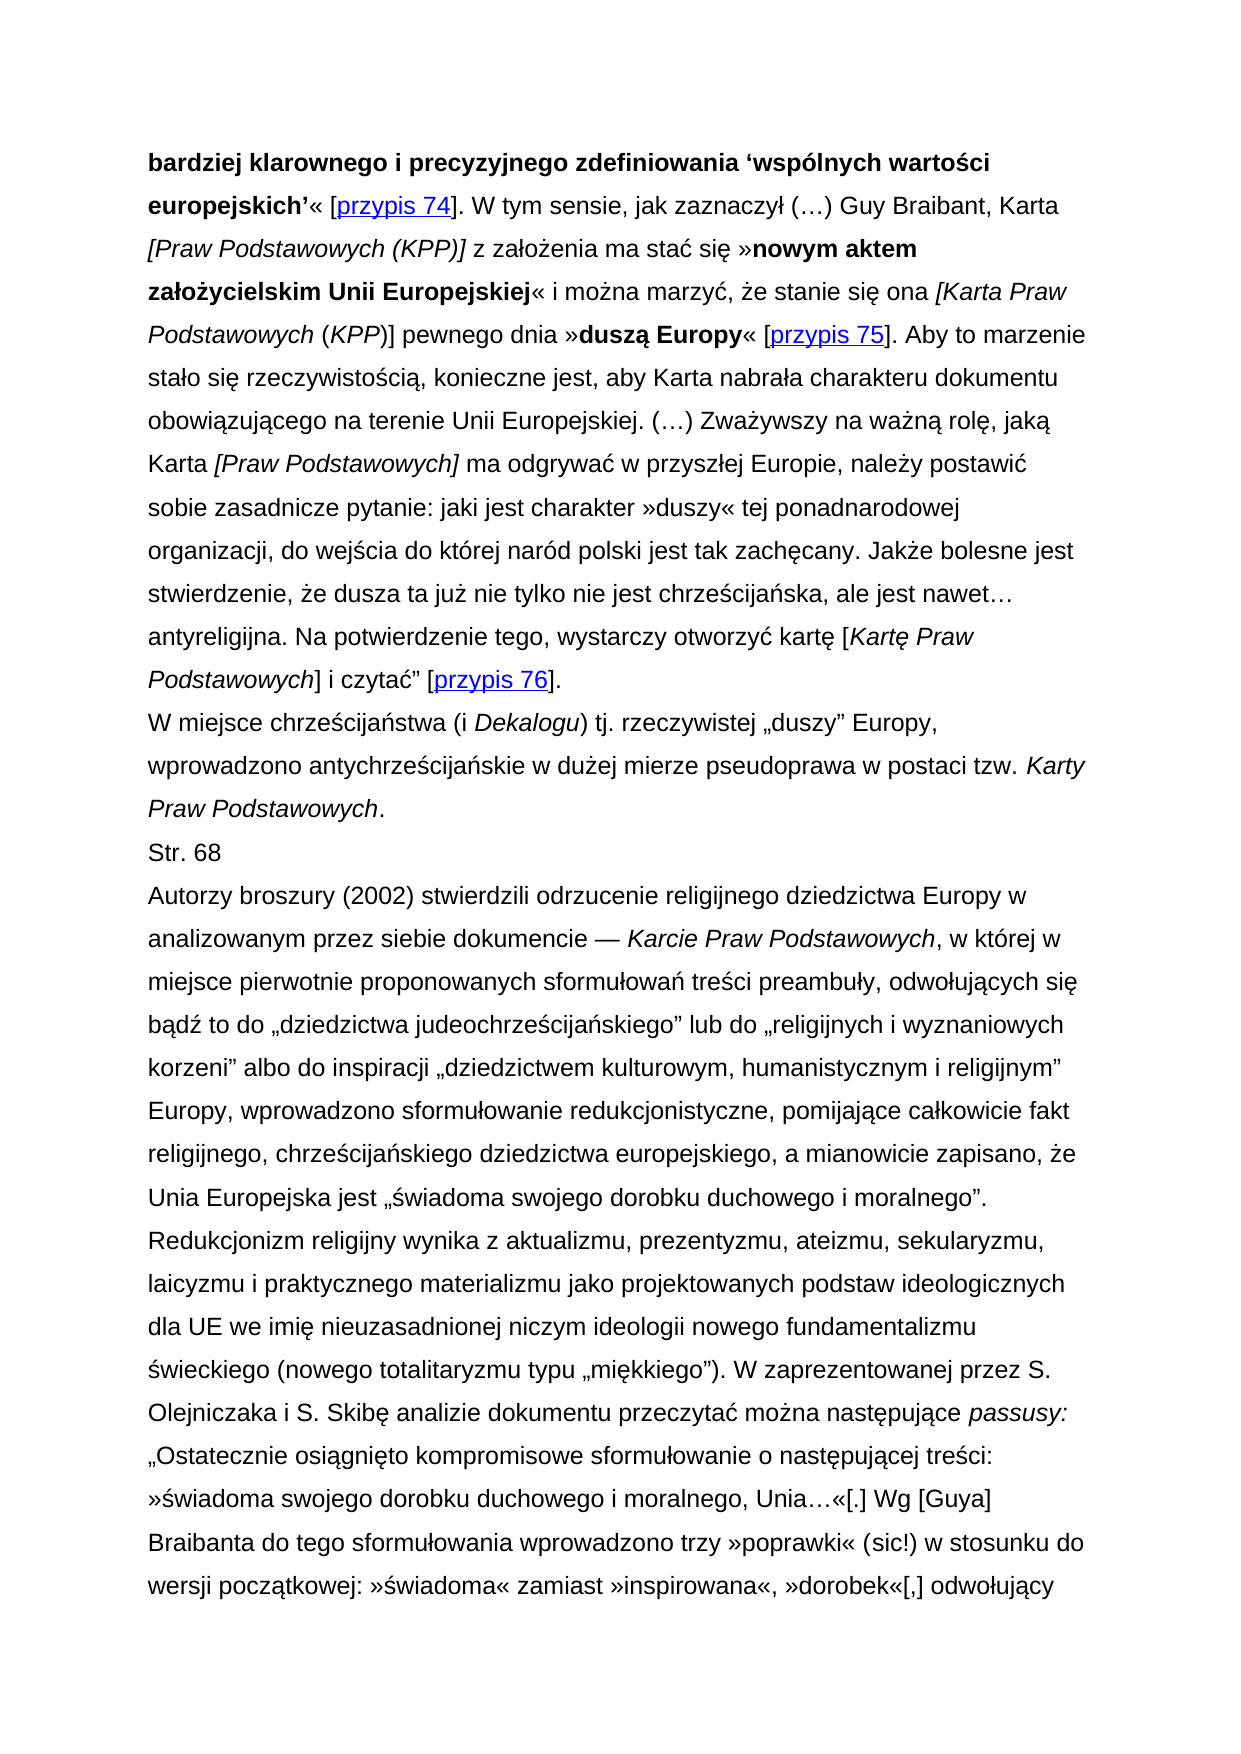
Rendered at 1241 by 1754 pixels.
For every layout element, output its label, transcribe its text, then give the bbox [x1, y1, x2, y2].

text „Ostatecznie osiągnięto kompromisowe sformułowanie o następującej treści: »świadoma swojego dorobku duchowego i moralnego, Unia…«[.] Wg [Guya] Braibanta do tego sformułowania wprowadzono trzy »poprawki« (sic!) w stosunku do wersji początkowej: »świadoma« zamiast »inspirowana«, »dorobek«[,] odwołujący [148, 1441, 1093, 1599]
text bardziej klarownego i precyzyjnego zdefiniowania ‘wspólnych wartości europejskich’« [przypis 74]. W tym sensie, jak zaznaczył (…) Guy Braibant, Karta [Praw Podstawowych (KPP)] z założenia ma stać się »nowym aktem założycielskim Unii Europejskiej« i można marzyć, że stanie się ona [Karta Praw Podstawowych (KPP)] pewnego dnia »duszą Europy« [przypis 75]. Aby to marzenie stało się rzeczywistością, konieczne jest, aby Karta nabrała charakteru dokumentu obowiązującego na terenie Unii Europejskiej. (…) Zważywszy na ważną rolę, jaką Karta [Praw Podstawowych] ma odgrywać w przyszłej Europie, należy postawić sobie zasadnicze pytanie: jaki jest charakter »duszy« tej ponadnarodowej organizacji, do wejścia do której naród polski jest tak zachęcany. Jakże bolesne jest stwierdzenie, że dusza ta już nie tylko nie jest chrześcijańska, ale jest nawet… antyreligijna. Na potwierdzenie tego, wystarczy otworzyć kartę [Kartę Praw Podstawowych] i czytać” [przypis 76]. [148, 148, 1093, 694]
text W miejsce chrześcijaństwa (i Dekalogu) tj. rzeczywistej „duszy” Europy, wprowadzono antychrześcijańskie w dużej mierze pseudoprawa w postaci tzw. Karty Praw Podstawowych. [148, 708, 1093, 823]
text Autorzy broszury (2002) stwierdzili odrzucenie religijnego dziedzictwa Europy w analizowanym przez siebie dokumencie — Karcie Praw Podstawowych, w której w miejsce pierwotnie proponowanych sformułowań treści preambuły, odwołujących się bądź to do „dziedzictwa judeochrześcijańskiego” lub do „religijnych i wyznaniowych korzeni” albo do inspiracji „dziedzictwem kulturowym, humanistycznym i religijnym” Europy, wprowadzono sformułowanie redukcjonistyczne, pomijające całkowicie fakt religijnego, chrześcijańskiego dziedzictwa europejskiego, a mianowicie zapisano, że Unia Europejska jest „świadoma swojego dorobku duchowego i moralnego”. Redukcjonizm religijny wynika z aktualizmu, prezentyzmu, ateizmu, sekularyzmu, laicyzmu i praktycznego materializmu jako projektowanych podstaw ideologicznych dla UE we imię nieuzasadnionej niczym ideologii nowego fundamentalizmu świeckiego (nowego totalitaryzmu typu „miękkiego”). W zaprezentowanej przez S. Olejniczaka i S. Skibę analizie dokumentu przeczytać można następujące passusy: [148, 881, 1093, 1427]
text Str. 68 [148, 838, 1093, 866]
